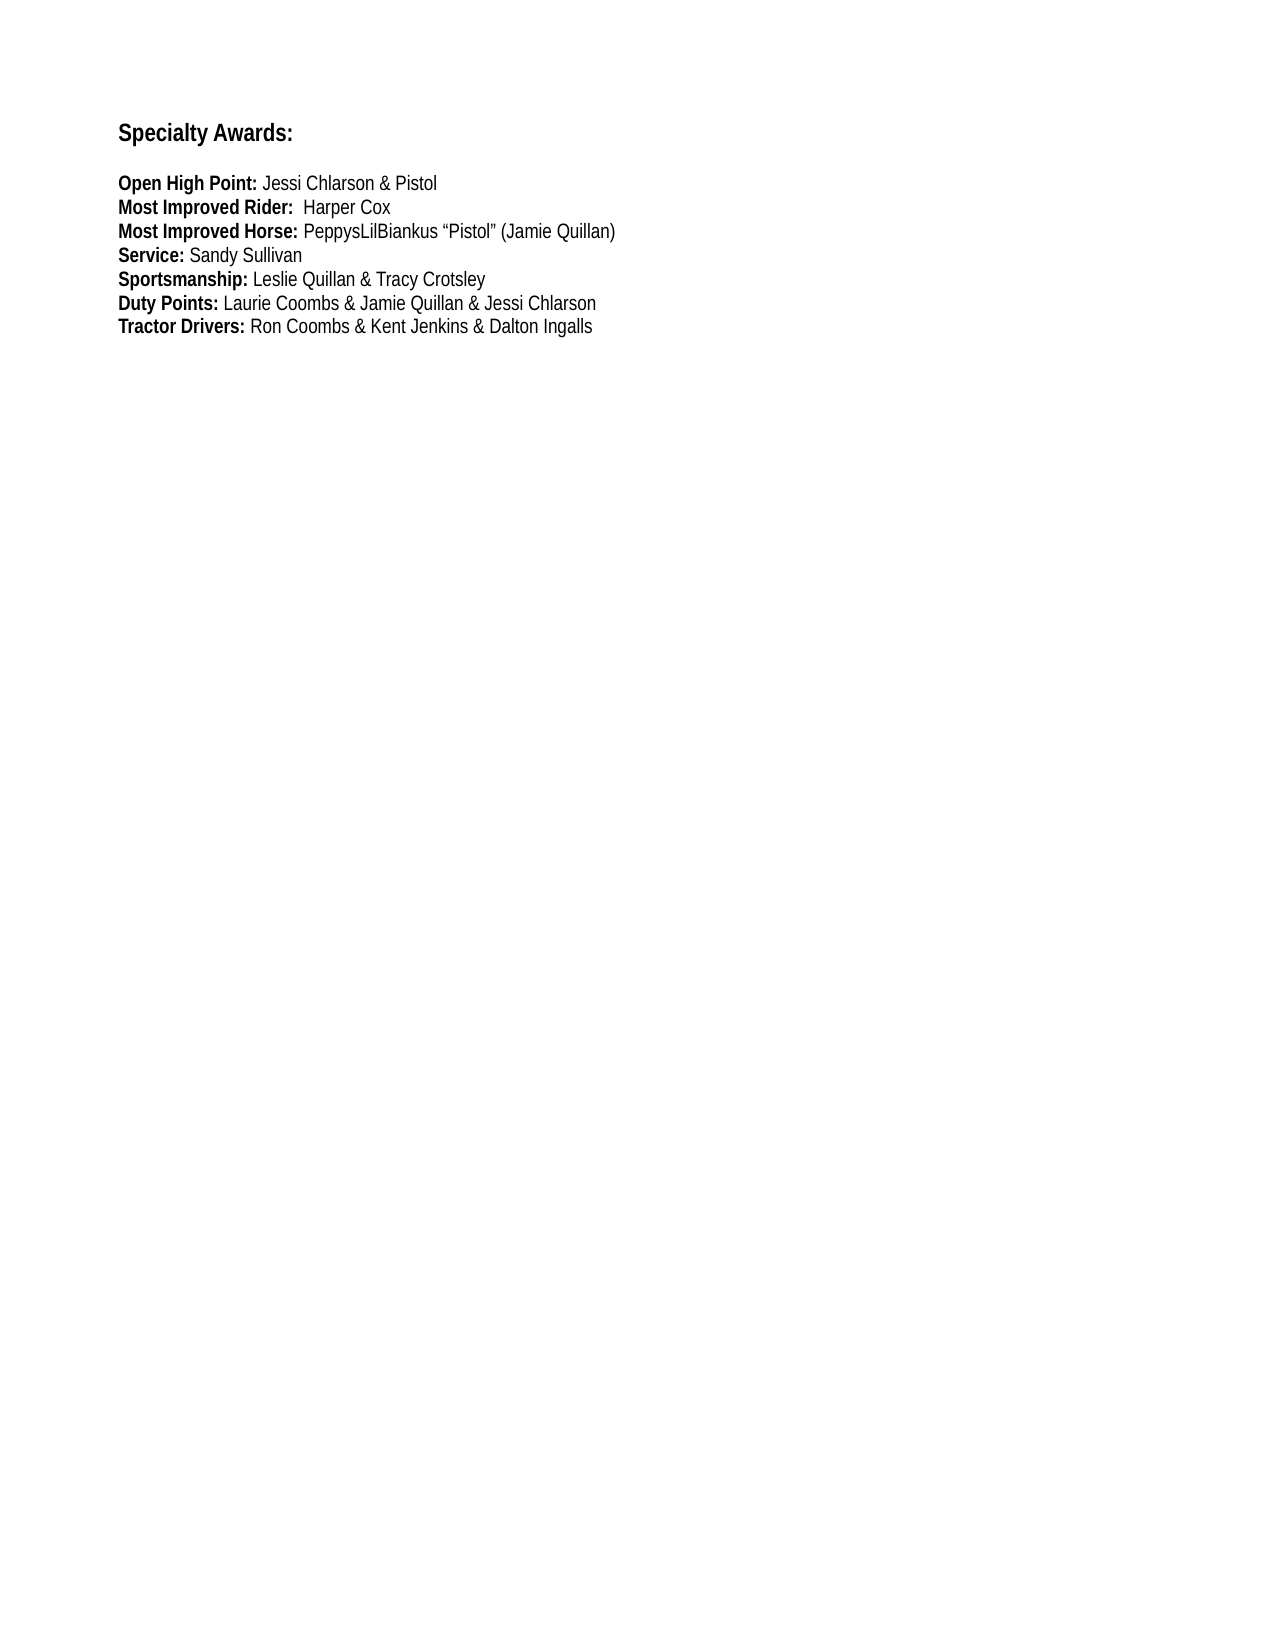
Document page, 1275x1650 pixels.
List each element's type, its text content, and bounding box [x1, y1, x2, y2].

text Open High Point: Jessi Chlarson & Pistol [118, 171, 1157, 195]
text Most Improved Horse: PeppysLilBiankus “Pistol” (Jamie Quillan) [118, 219, 1157, 243]
text Tractor Drivers: Ron Coombs & Kent Jenkins & Dalton Ingalls [118, 314, 1157, 338]
text Specialty Awards: [118, 118, 1157, 147]
text Service: Sandy Sullivan [118, 243, 1157, 267]
text Duty Points: Laurie Coombs & Jamie Quillan & Jessi Chlarson [118, 291, 1157, 314]
text Most Improved Rider: Harper Cox [118, 195, 1157, 219]
text Sportsmanship: Leslie Quillan & Tracy Crotsley [118, 267, 1157, 291]
